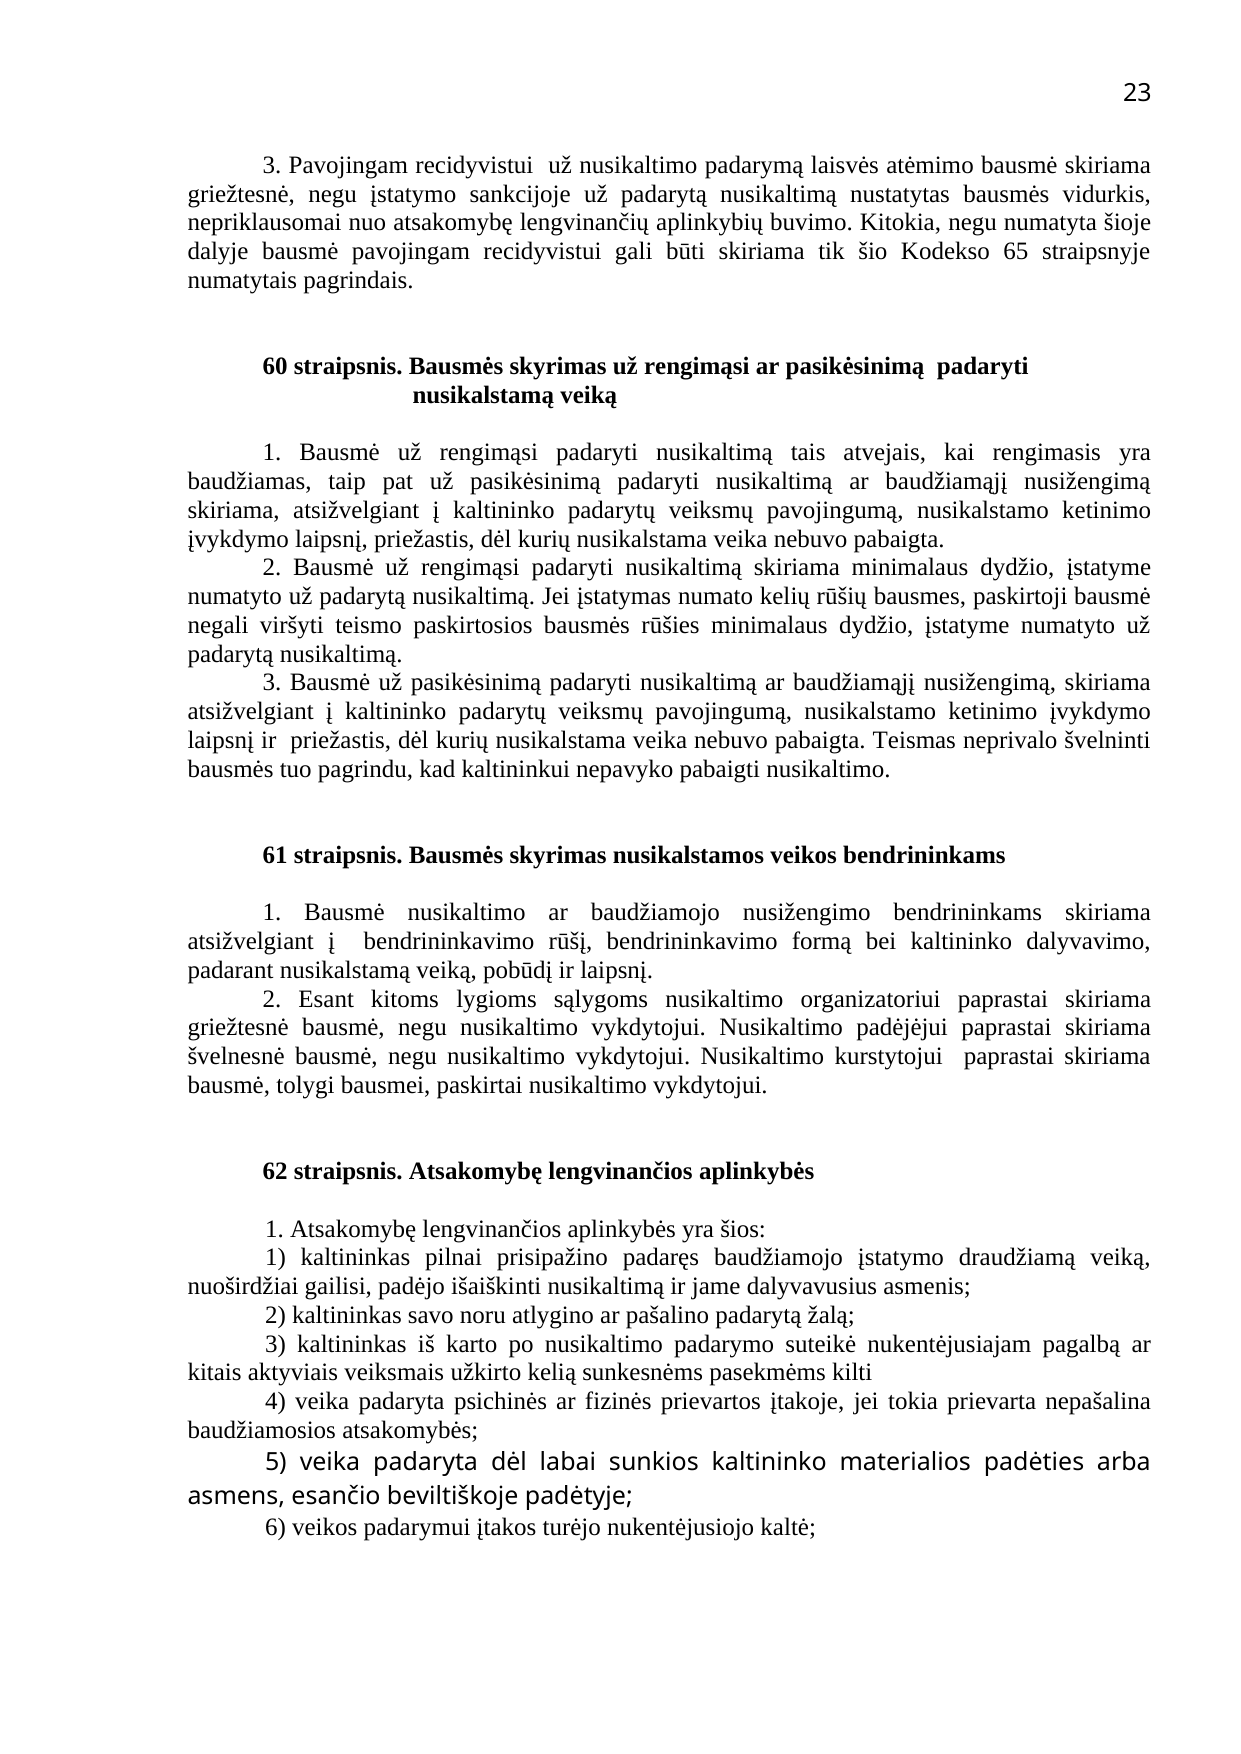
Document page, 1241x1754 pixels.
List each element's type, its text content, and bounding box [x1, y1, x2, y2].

text 3. Bausmė už pasikėsinimą padaryti nusikaltimą ar baudžiamąjį nusižengimą, skiriama atsižvelgiant į kaltininko padarytų veiksmų pavojingumą, nusikalstamo ketinimo įvykdymo laipsnį ir priežastis, dėl kurių nusikalstama veika nebuvo pabaigta. Teismas neprivalo švelninti bausmės tuo pagrindu, kad kaltininkui nepavyko pabaigti nusikaltimo. [187, 667, 1152, 782]
text 60 straipsnis. Bausmės skyrimas už rengimąsi ar pasikėsinimą padaryti nusikalstamą veiką [187, 351, 1152, 409]
text 1. Atsakomybę lengvinančios aplinkybės yra šios: [187, 1214, 1152, 1242]
text 62 straipsnis. Atsakomybę lengvinančios aplinkybės [187, 1156, 1152, 1185]
text 4) veika padaryta psichinės ar fizinės prievartos įtakoje, jei tokia prievarta nepašalina baudžiamosios atsakomybės; [187, 1386, 1152, 1444]
text 2. Bausmė už rengimąsi padaryti nusikaltimą skiriama minimalaus dydžio, įstatyme numatyto už padarytą nusikaltimą. Jei įstatymas numato kelių rūšių bausmes, paskirtoji bausmė negali viršyti teismo paskirtosios bausmės rūšies minimalaus dydžio, įstatyme numatyto už padarytą nusikaltimą. [187, 552, 1152, 667]
text 1. Bausmė už rengimąsi padaryti nusikaltimą tais atvejais, kai rengimasis yra baudžiamas, taip pat už pasikėsinimą padaryti nusikaltimą ar baudžiamąjį nusižengimą skiriama, atsižvelgiant į kaltininko padarytų veiksmų pavojingumą, nusikalstamo ketinimo įvykdymo laipsnį, priežastis, dėl kurių nusikalstama veika nebuvo pabaigta. [187, 437, 1152, 552]
text 3) kaltininkas iš karto po nusikaltimo padarymo suteikė nukentėjusiajam pagalbą ar kitais aktyviais veiksmais užkirto kelią sunkesnėms pasekmėms kilti [187, 1329, 1152, 1386]
text 61 straipsnis. Bausmės skyrimas nusikalstamos veikos bendrininkams [187, 840, 1152, 869]
text 6) veikos padarymui įtakos turėjo nukentėjusiojo kaltė; [187, 1512, 1152, 1541]
text 2. Esant kitoms lygioms sąlygoms nusikaltimo organizatoriui paprastai skiriama griežtesnė bausmė, negu nusikaltimo vykdytojui. Nusikaltimo padėjėjui paprastai skiriama švelnesnė bausmė, negu nusikaltimo vykdytojui. Nusikaltimo kurstytojui paprastai skiriama bausmė, tolygi bausmei, paskirtai nusikaltimo vykdytojui. [187, 984, 1152, 1099]
text 5) veika padaryta dėl labai sunkios kaltininko materialios padėties arba asmens, esančio beviltiškoje padėtyje; [187, 1444, 1152, 1512]
text 1) kaltininkas pilnai prisipažino padaręs baudžiamojo įstatymo draudžiamą veiką, nuoširdžiai gailisi, padėjo išaiškinti nusikaltimą ir jame dalyvavusius asmenis; [187, 1242, 1152, 1300]
text 2) kaltininkas savo noru atlygino ar pašalino padarytą žalą; [187, 1300, 1152, 1329]
text 1. Bausmė nusikaltimo ar baudžiamojo nusižengimo bendrininkams skiriama atsižvelgiant į bendrininkavimo rūšį, bendrininkavimo formą bei kaltininko dalyvavimo, padarant nusikalstamą veiką, pobūdį ir laipsnį. [187, 897, 1152, 984]
text 3. Pavojingam recidyvistui už nusikaltimo padarymą laisvės atėmimo bausmė skiriama griežtesnė, negu įstatymo sankcijoje už padarytą nusikaltimą nustatytas bausmės vidurkis, nepriklausomai nuo atsakomybę lengvinančių aplinkybių buvimo. Kitokia, negu numatyta šioje dalyje bausmė pavojingam recidyvistui gali būti skiriama tik šio Kodekso 65 straipsnyje numatytais pagrindais. [187, 150, 1152, 294]
